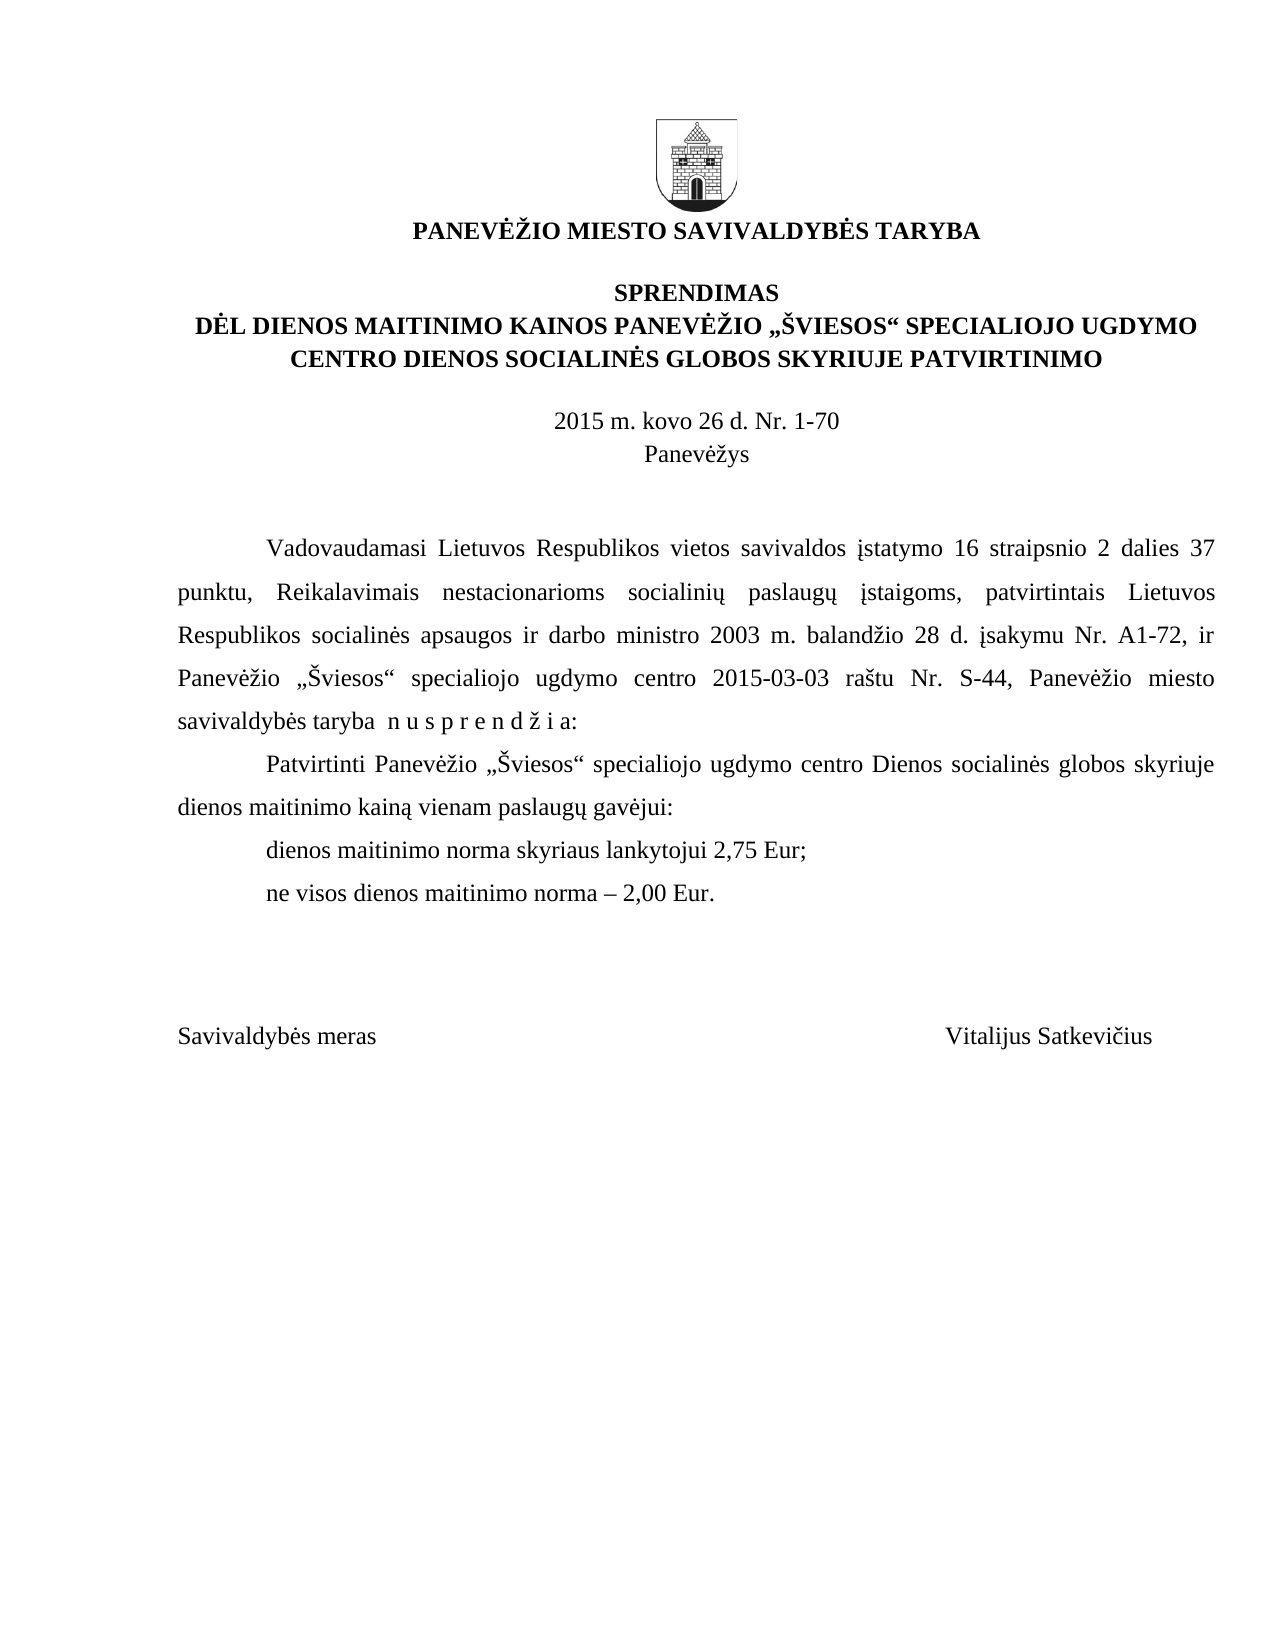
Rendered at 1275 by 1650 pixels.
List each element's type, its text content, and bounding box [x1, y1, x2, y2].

text Vadovaudamasi Lietuvos Respublikos vietos savivaldos įstatymo 16 straipsnio 2 dalies 37 punktu, Reikalavimais nestacionarioms socialinių paslaugų įstaigoms, patvirtintais Lietuvos Respublikos socialinės apsaugos ir darbo ministro 2003 m. balandžio 28 d. įsakymu Nr. A1-72, ir Panevėžio „Šviesos“ specialiojo ugdymo centro 2015-03-03 raštu Nr. S-44, Panevėžio miesto savivaldybės taryba n u s p r e n d ž i a: [177, 533, 1216, 735]
text 2015 m. kovo 26 d. Nr. 1-70 [177, 406, 1216, 434]
text dienos maitinimo norma skyriaus lankytojui 2,75 Eur; [177, 835, 1216, 864]
text PANEVĖŽIO MIESTO SAVIVALDYBĖS TARYBA [177, 216, 1216, 245]
text Panevėžys [177, 439, 1216, 467]
text ne visos dienos maitinimo norma – 2,00 Eur. [177, 878, 1216, 907]
text DĖL DIENOS MAITINIMO KAINOS PANEVĖŽIO „ŠVIESOS“ SPECIALIOJO UGDYMO CENTRO DIENOS SOCIALINĖS GLOBOS SKYRIUJE PATVIRTINIMO [177, 311, 1216, 373]
text Savivaldybės meras Vitalijus Satkevičius [177, 1021, 1216, 1049]
text SPRENDIMAS [177, 278, 1216, 307]
text Patvirtinti Panevėžio „Šviesos“ specialiojo ugdymo centro Dienos socialinės globos skyriuje dienos maitinimo kainą vienam paslaugų gavėjui: [177, 749, 1216, 821]
